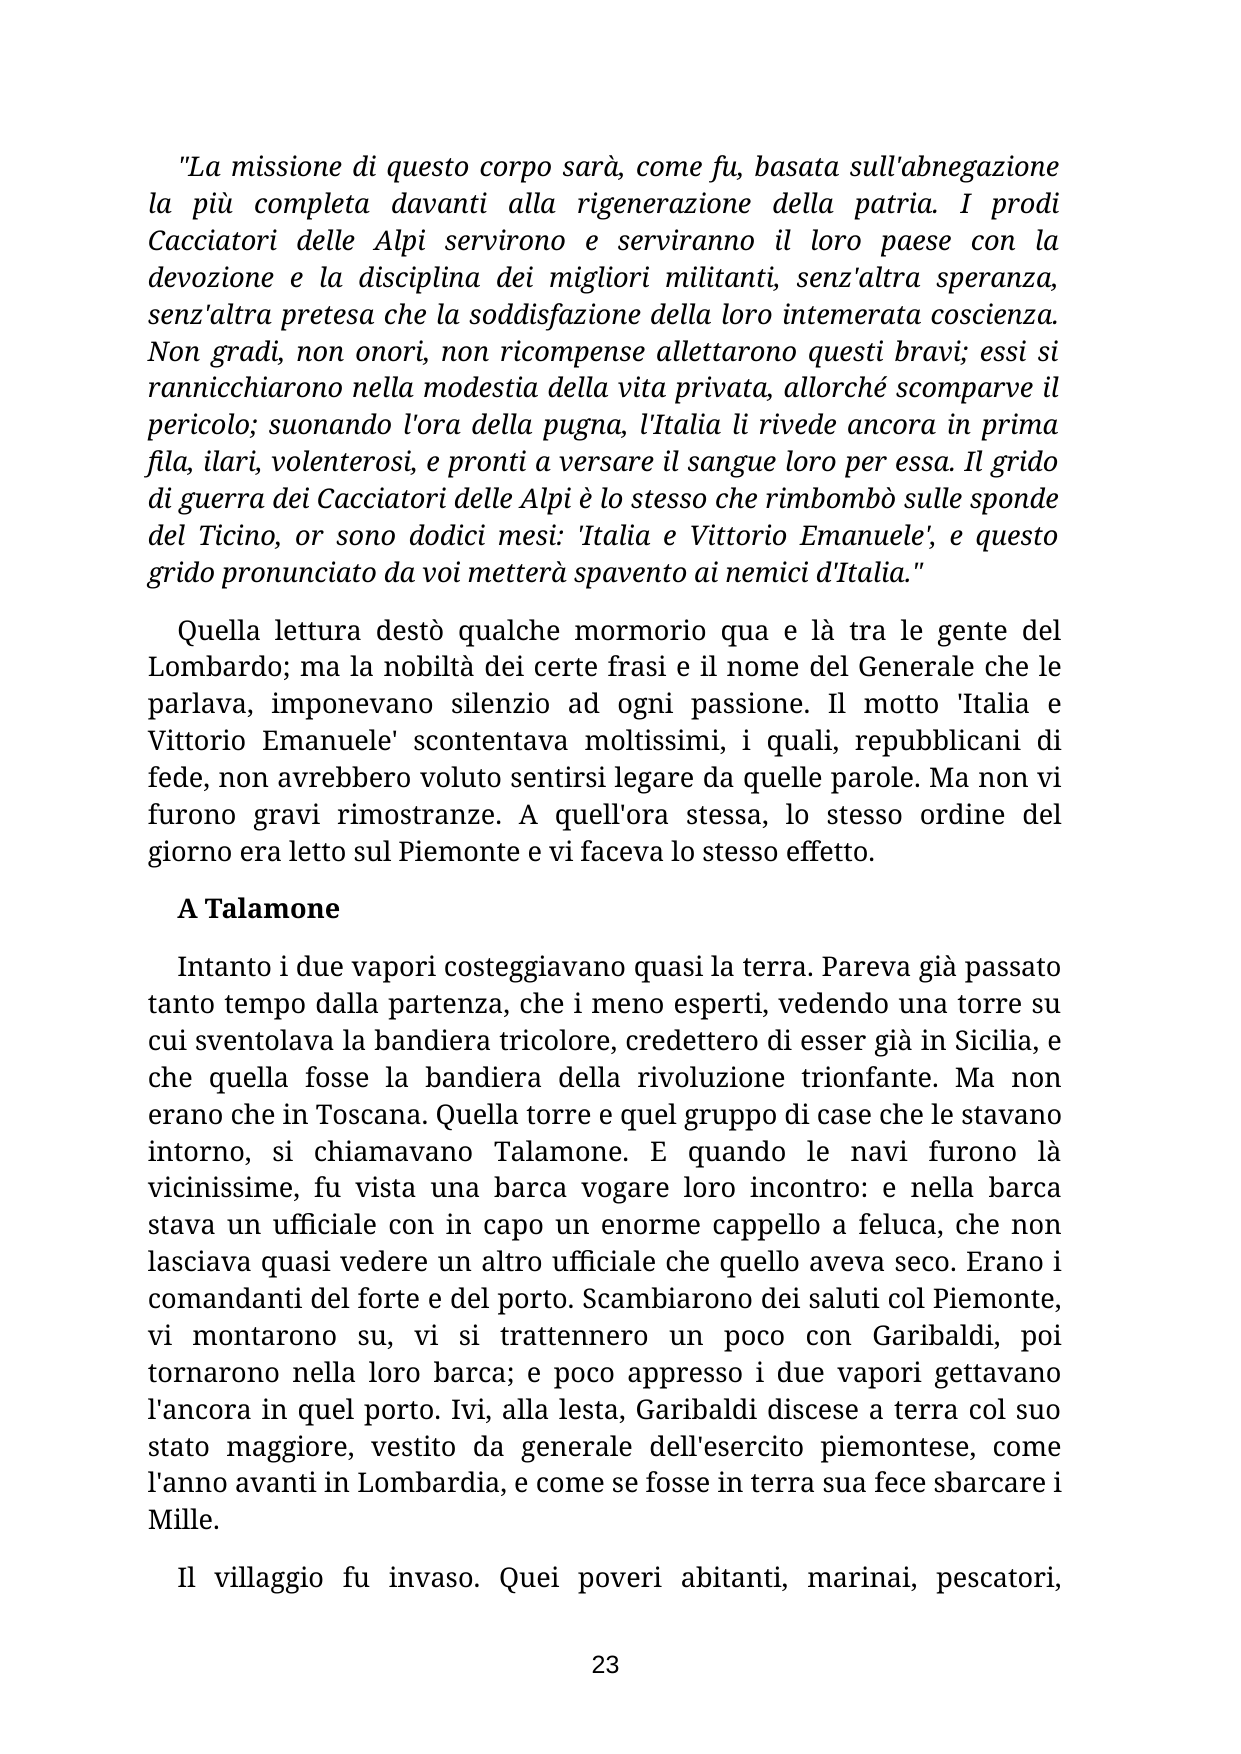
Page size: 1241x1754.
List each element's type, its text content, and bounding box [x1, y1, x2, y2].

text Intanto i due vapori costeggiavano quasi la terra. Pareva già passato tanto tempo dalla partenza, che i meno esperti, vedendo una torre su cui sventolava la bandiera tricolore, credettero di esser già in Sicilia, e che quella fosse la bandiera della rivoluzione trionfante. Ma non erano che in Toscana. Quella torre e quel gruppo di case che le stavano intorno, si chiamavano Talamone. E quando le navi furono là vicinissime, fu vista una barca vogare loro incontro: e nella barca stava un ufficiale con in capo un enorme cappello a feluca, che non lasciava quasi vedere un altro ufficiale che quello aveva seco. Erano i comandanti del forte e del porto. Scambiarono dei saluti col Piemonte, vi montarono su, vi si trattennero un poco con Garibaldi, poi tornarono nella loro barca; e poco appresso i due vapori gettavano l'ancora in quel porto. Ivi, alla lesta, Garibaldi discese a terra col suo stato maggiore, vestito da generale dell'esercito piemontese, come l'anno avanti in Lombardia, e come se fosse in terra sua fece sbarcare i Mille. [148, 948, 1063, 1538]
text "La missione di questo corpo sarà, come fu, basata sull'abnegazione la più completa davanti alla rigenerazione della patria. I prodi Cacciatori delle Alpi servirono e serviranno il loro paese con la devozione e la disciplina dei migliori militanti, senz'altra speranza, senz'altra pretesa che la soddisfazione della loro intemerata coscienza. Non gradi, non onori, non ricompense allettarono questi bravi; essi si rannicchiarono nella modestia della vita privata, allorché scomparve il pericolo; suonando l'ora della pugna, l'Italia li rivede ancora in prima fila, ilari, volenterosi, e pronti a versare il sangue loro per essa. Il grido di guerra dei Cacciatori delle Alpi è lo stesso che rimbombò sulle sponde del Ticino, or sono dodici mesi: 'Italia e Vittorio Emanuele', e questo grido pronunciato da voi metterà spavento ai nemici d'Italia." [148, 148, 1063, 590]
text Quella lettura destò qualche mormorio qua e là tra le gente del Lombardo; ma la nobiltà dei certe frasi e il nome del Generale che le parlava, imponevano silenzio ad ogni passione. Il motto 'Italia e Vittorio Emanuele' scontentava moltissimi, i quali, repubblicani di fede, non avrebbero voluto sentirsi legare da quelle parole. Ma non vi furono gravi rimostranze. A quell'ora stessa, lo stesso ordine del giorno era letto sul Piemonte e vi faceva lo stesso effetto. [148, 611, 1063, 869]
text Il villaggio fu invaso. Quei poveri abitanti, marinai, pescatori, [148, 1558, 1063, 1595]
subtitle A Talamone [177, 890, 1063, 927]
